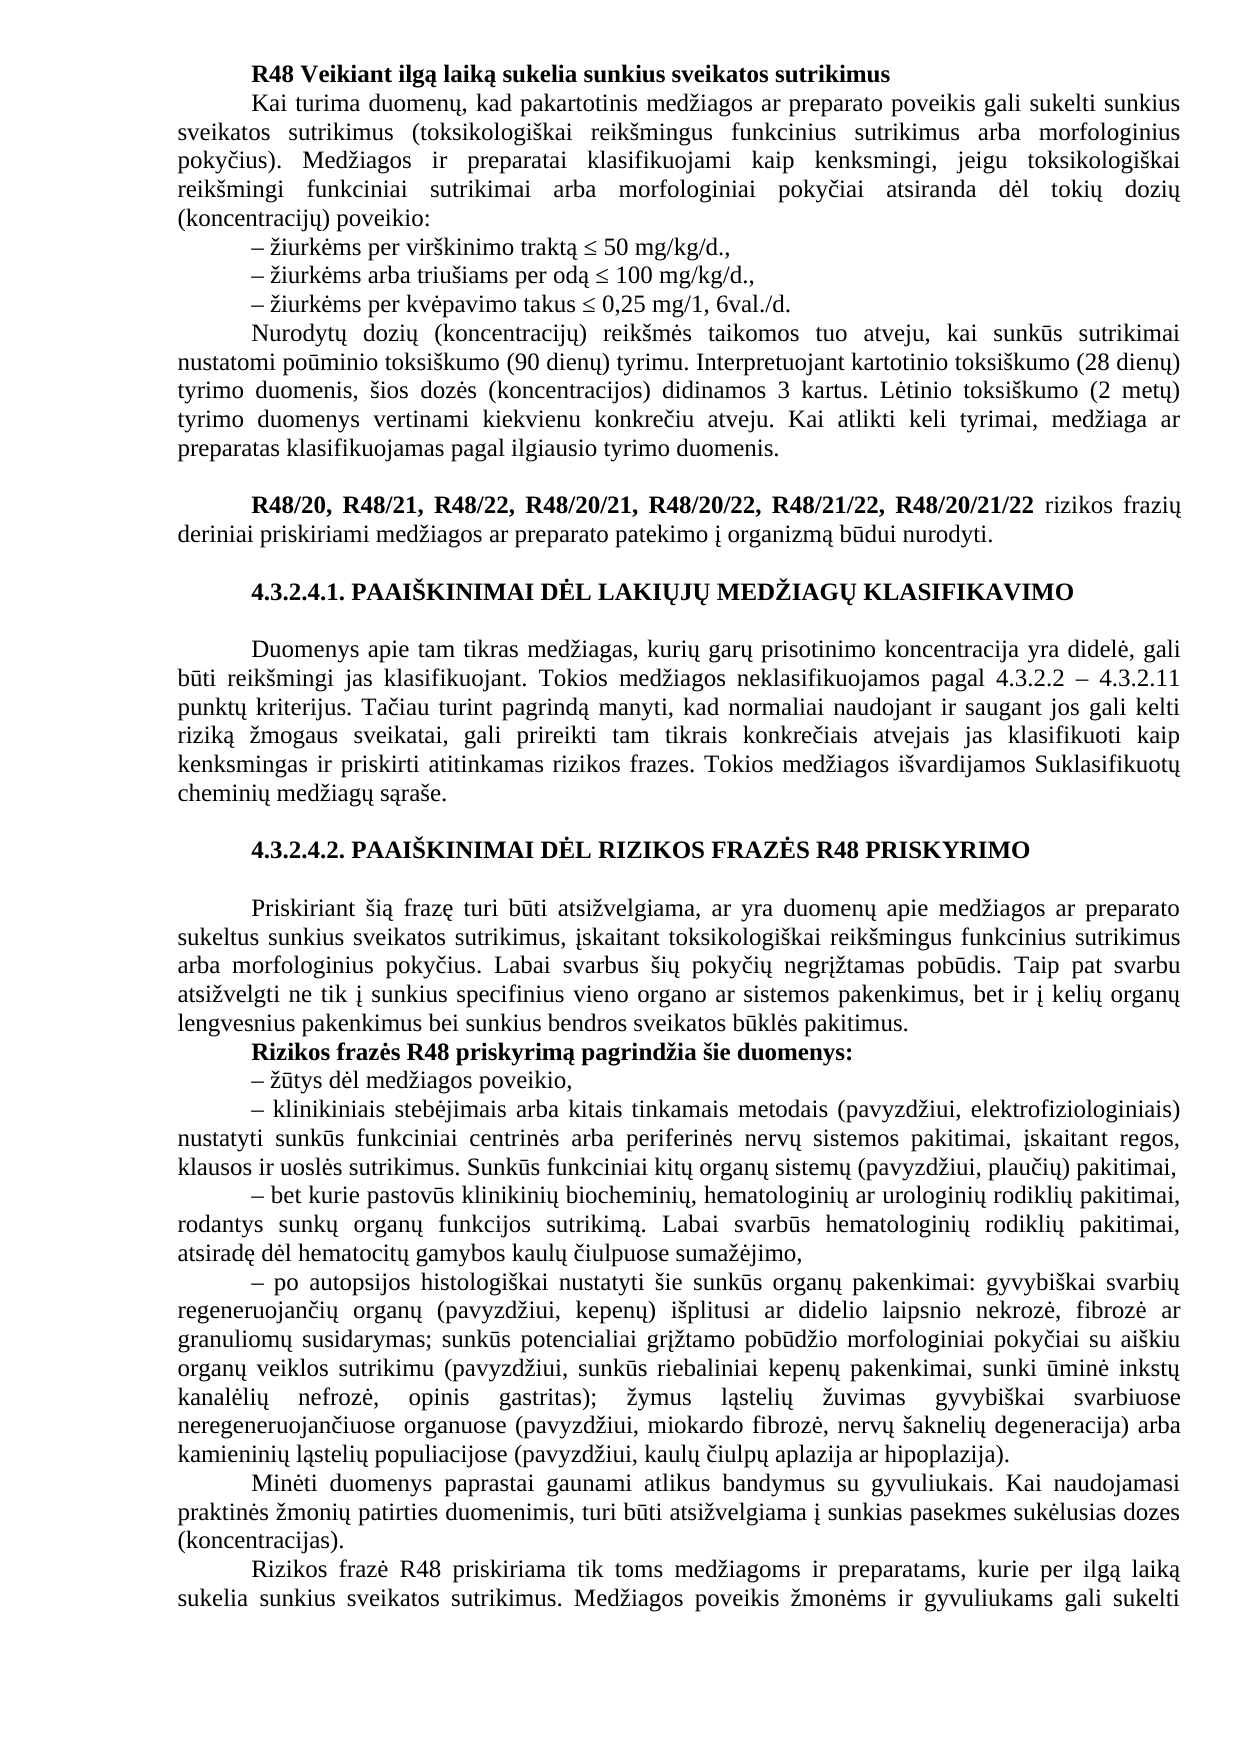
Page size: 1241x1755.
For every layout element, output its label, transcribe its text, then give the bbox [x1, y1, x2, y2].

text 4.3.2.4.1. PAAIŠKINIMAI DĖL LAKIŲJŲ MEDŽIAGŲ KLASIFIKAVIMO [177, 577, 1181, 605]
text – klinikiniais stebėjimais arba kitais tinkamais metodais (pavyzdžiui, elektrofiziologiniais) nustatyti sunkūs funkciniai centrinės arba periferinės nervų sistemos pakitimai, įskaitant regos, klausos ir uoslės sutrikimus. Sunkūs funkciniai kitų organų sistemų (pavyzdžiui, plaučių) pakitimai, [177, 1094, 1181, 1180]
text Priskiriant šią frazę turi būti atsižvelgiama, ar yra duomenų apie medžiagos ar preparato sukeltus sunkius sveikatos sutrikimus, įskaitant toksikologiškai reikšmingus funkcinius sutrikimus arba morfologinius pokyčius. Labai svarbus šių pokyčių negrįžtamas pobūdis. Taip pat svarbu atsižvelgti ne tik į sunkius specifinius vieno organo ar sistemos pakenkimus, bet ir į kelių organų lengvesnius pakenkimus bei sunkius bendros sveikatos būklės pakitimus. [177, 893, 1181, 1037]
text – žiurkėms per virškinimo traktą ≤ 50 mg/kg/d., [177, 232, 1181, 260]
text – žiurkėms per kvėpavimo takus ≤ 0,25 mg/1, 6val./d. [177, 289, 1181, 318]
text Duomenys apie tam tikras medžiagas, kurių garų prisotinimo koncentracija yra didelė, gali būti reikšmingi jas klasifikuojant. Tokios medžiagos neklasifikuojamos pagal 4.3.2.2 – 4.3.2.11 punktų kriterijus. Tačiau turint pagrindą manyti, kad normaliai naudojant ir saugant jos gali kelti riziką žmogaus sveikatai, gali prireikti tam tikrais konkrečiais atvejais jas klasifikuoti kaip kenksmingas ir priskirti atitinkamas rizikos frazes. Tokios medžiagos išvardijamos Suklasifikuotų cheminių medžiagų sąraše. [177, 634, 1181, 807]
text R48/20, R48/21, R48/22, R48/20/21, R48/20/22, R48/21/22, R48/20/21/22 rizikos frazių deriniai priskiriami medžiagos ar preparato patekimo į organizmą būdui nurodyti. [177, 490, 1181, 548]
text – žiurkėms arba triušiams per odą ≤ 100 mg/kg/d., [177, 260, 1181, 289]
text Rizikos frazės R48 priskyrimą pagrindžia šie duomenys: [177, 1037, 1181, 1065]
text R48 Veikiant ilgą laiką sukelia sunkius sveikatos sutrikimus [177, 59, 1181, 88]
text – bet kurie pastovūs klinikinių biocheminių, hematologinių ar urologinių rodiklių pakitimai, rodantys sunkų organų funkcijos sutrikimą. Labai svarbūs hematologinių rodiklių pakitimai, atsiradę dėl hematocitų gamybos kaulų čiulpuose sumažėjimo, [177, 1180, 1181, 1267]
text – žūtys dėl medžiagos poveikio, [177, 1065, 1181, 1094]
text Kai turima duomenų, kad pakartotinis medžiagos ar preparato poveikis gali sukelti sunkius sveikatos sutrikimus (toksikologiškai reikšmingus funkcinius sutrikimus arba morfologinius pokyčius). Medžiagos ir preparatai klasifikuojami kaip kenksmingi, jeigu toksikologiškai reikšmingi funkciniai sutrikimai arba morfologiniai pokyčiai atsiranda dėl tokių dozių (koncentracijų) poveikio: [177, 88, 1181, 232]
text Nurodytų dozių (koncentracijų) reikšmės taikomos tuo atveju, kai sunkūs sutrikimai nustatomi poūminio toksiškumo (90 dienų) tyrimu. Interpretuojant kartotinio toksiškumo (28 dienų) tyrimo duomenis, šios dozės (koncentracijos) didinamos 3 kartus. Lėtinio toksiškumo (2 metų) tyrimo duomenys vertinami kiekvienu konkrečiu atveju. Kai atlikti keli tyrimai, medžiaga ar preparatas klasifikuojamas pagal ilgiausio tyrimo duomenis. [177, 318, 1181, 462]
text 4.3.2.4.2. PAAIŠKINIMAI DĖL RIZIKOS FRAZĖS R48 PRISKYRIMO [177, 835, 1181, 864]
text Minėti duomenys paprastai gaunami atlikus bandymus su gyvuliukais. Kai naudojamasi praktinės žmonių patirties duomenimis, turi būti atsižvelgiama į sunkias pasekmes sukėlusias dozes (koncentracijas). [177, 1468, 1181, 1554]
text Rizikos frazė R48 priskiriama tik toms medžiagoms ir preparatams, kurie per ilgą laiką sukelia sunkius sveikatos sutrikimus. Medžiagos poveikis žmonėms ir gyvuliukams gali sukelti [177, 1554, 1181, 1612]
text – po autopsijos histologiškai nustatyti šie sunkūs organų pakenkimai: gyvybiškai svarbių regeneruojančių organų (pavyzdžiui, kepenų) išplitusi ar didelio laipsnio nekrozė, fibrozė ar granuliomų susidarymas; sunkūs potencialiai grįžtamo pobūdžio morfologiniai pokyčiai su aiškiu organų veiklos sutrikimu (pavyzdžiui, sunkūs riebaliniai kepenų pakenkimai, sunki ūminė inkstų kanalėlių nefrozė, opinis gastritas); žymus ląstelių žuvimas gyvybiškai svarbiuose neregeneruojančiuose organuose (pavyzdžiui, miokardo fibrozė, nervų šaknelių degeneracija) arba kamieninių ląstelių populiacijose (pavyzdžiui, kaulų čiulpų aplazija ar hipoplazija). [177, 1267, 1181, 1468]
